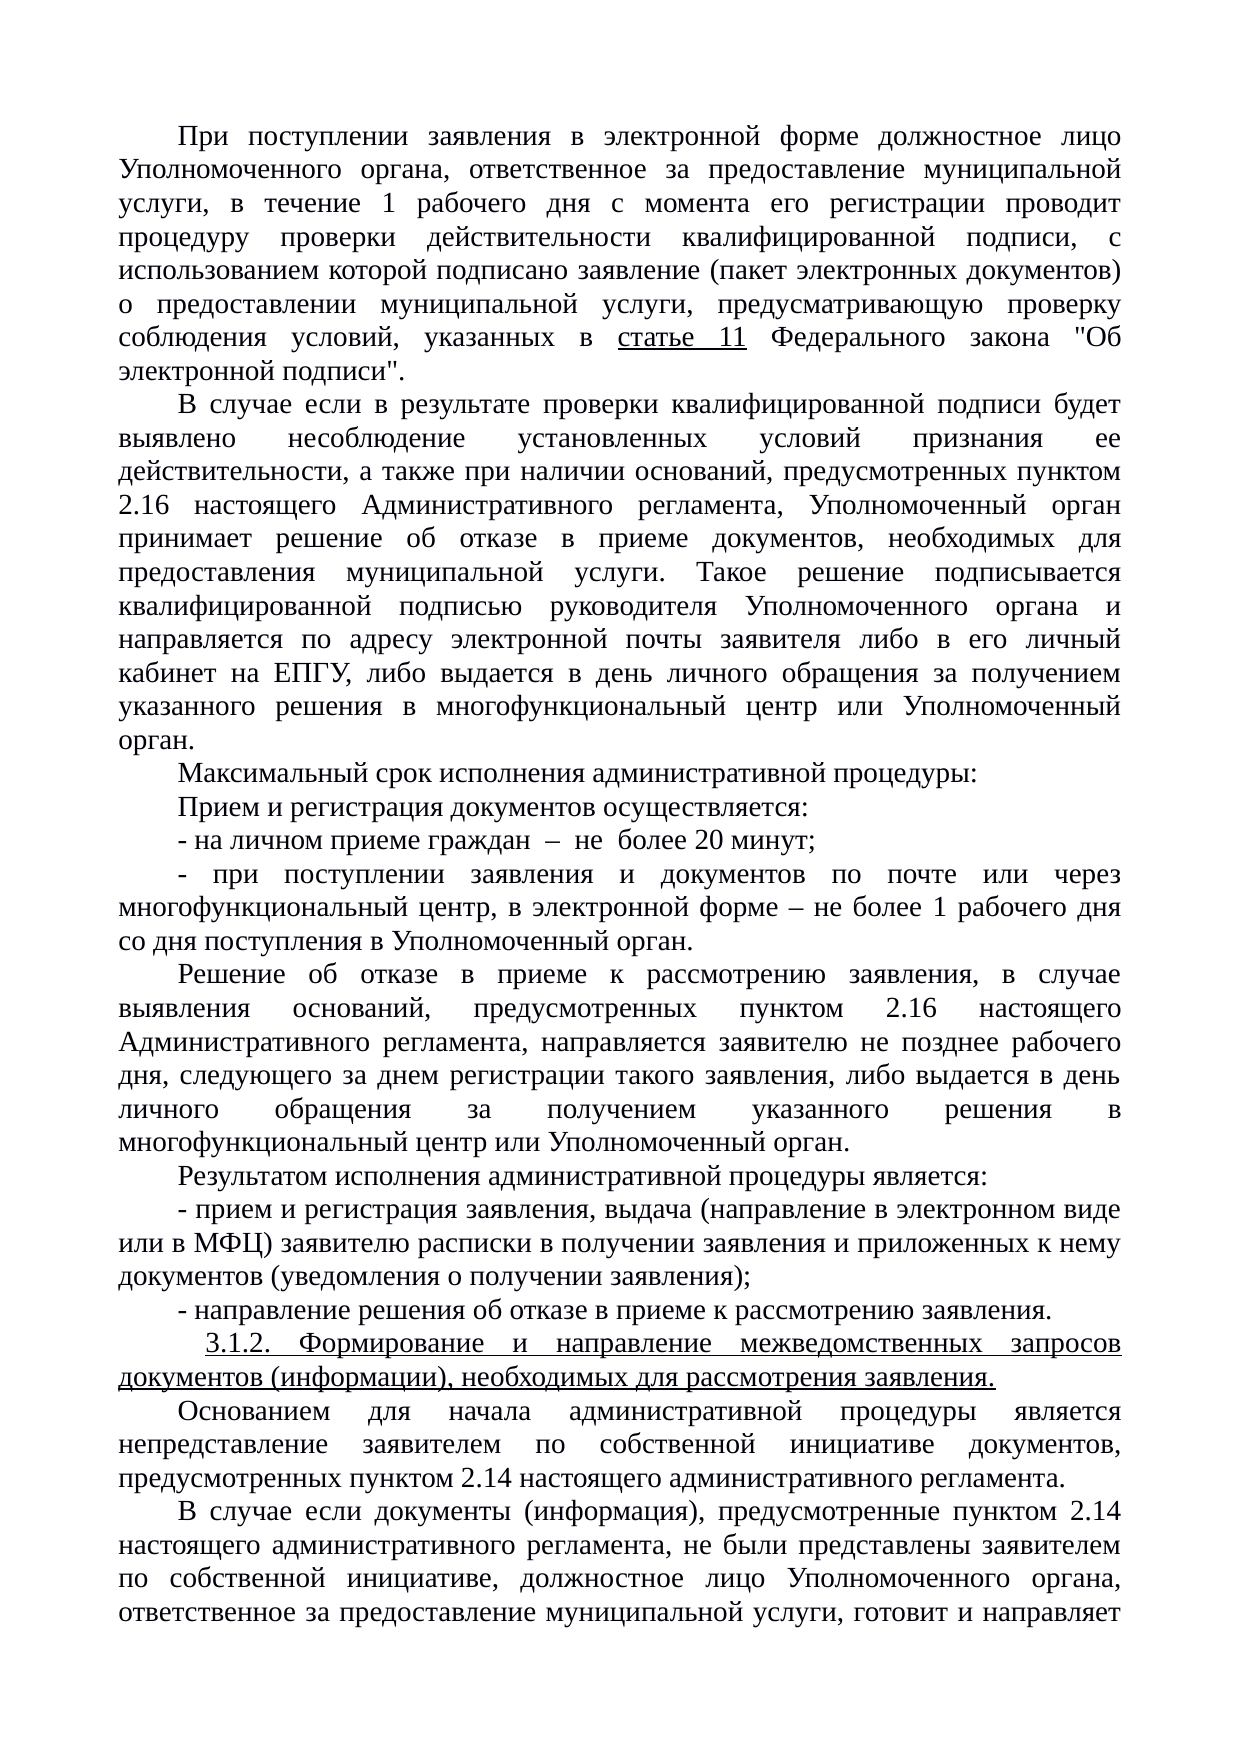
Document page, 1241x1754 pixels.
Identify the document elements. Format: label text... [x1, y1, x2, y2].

text В случае если документы (информация), предусмотренные пунктом 2.14 настоящего административного регламента, не были представлены заявителем по собственной инициативе, должностное лицо Уполномоченного органа, ответственное за предоставление муниципальной услуги, готовит и направляет [118, 1493, 1122, 1627]
text - прием и регистрация заявления, выдача (направление в электронном виде или в МФЦ) заявителю расписки в получении заявления и приложенных к нему документов (уведомления о получении заявления); [118, 1191, 1122, 1292]
text Основанием для начала административной процедуры является непредставление заявителем по собственной инициативе документов, предусмотренных пунктом 2.14 настоящего административного регламента. [118, 1393, 1122, 1493]
text В случае если в результате проверки квалифицированной подписи будет выявлено несоблюдение установленных условий признания ее действительности, а также при наличии оснований, предусмотренных пунктом 2.16 настоящего Административного регламента, Уполномоченный орган принимает решение об отказе в приеме документов, необходимых для предоставления муниципальной услуги. Такое решение подписывается квалифицированной подписью руководителя Уполномоченного органа и направляется по адресу электронной почты заявителя либо в его личный кабинет на ЕПГУ, либо выдается в день личного обращения за получением указанного решения в многофункциональный центр или Уполномоченный орган. [118, 386, 1122, 755]
text При поступлении заявления в электронной форме должностное лицо Уполномоченного органа, ответственное за предоставление муниципальной услуги, в течение 1 рабочего дня с момента его регистрации проводит процедуру проверки действительности квалифицированной подписи, с использованием которой подписано заявление (пакет электронных документов) о предоставлении муниципальной услуги, предусматривающую проверку соблюдения условий, указанных в статье 11 Федерального закона "Об электронной подписи". [118, 118, 1122, 386]
text 3.1.2. Формирование и направление межведомственных запросов документов (информации), необходимых для рассмотрения заявления. [118, 1326, 1122, 1393]
text Максимальный срок исполнения административной процедуры: [118, 755, 1122, 789]
text Результатом исполнения административной процедуры является: [118, 1158, 1122, 1191]
text - на личном приеме граждан – не более 20 минут; [118, 822, 1122, 856]
text - при поступлении заявления и документов по почте или через многофункциональный центр, в электронной форме – не более 1 рабочего дня со дня поступления в Уполномоченный орган. [118, 856, 1122, 957]
text Прием и регистрация документов осуществляется: [118, 789, 1122, 822]
text Решение об отказе в приеме к рассмотрению заявления, в случае выявления оснований, предусмотренных пунктом 2.16 настоящего Административного регламента, направляется заявителю не позднее рабочего дня, следующего за днем регистрации такого заявления, либо выдается в день личного обращения за получением указанного решения в многофункциональный центр или Уполномоченный орган. [118, 957, 1122, 1158]
text - направление решения об отказе в приеме к рассмотрению заявления. [118, 1292, 1122, 1326]
